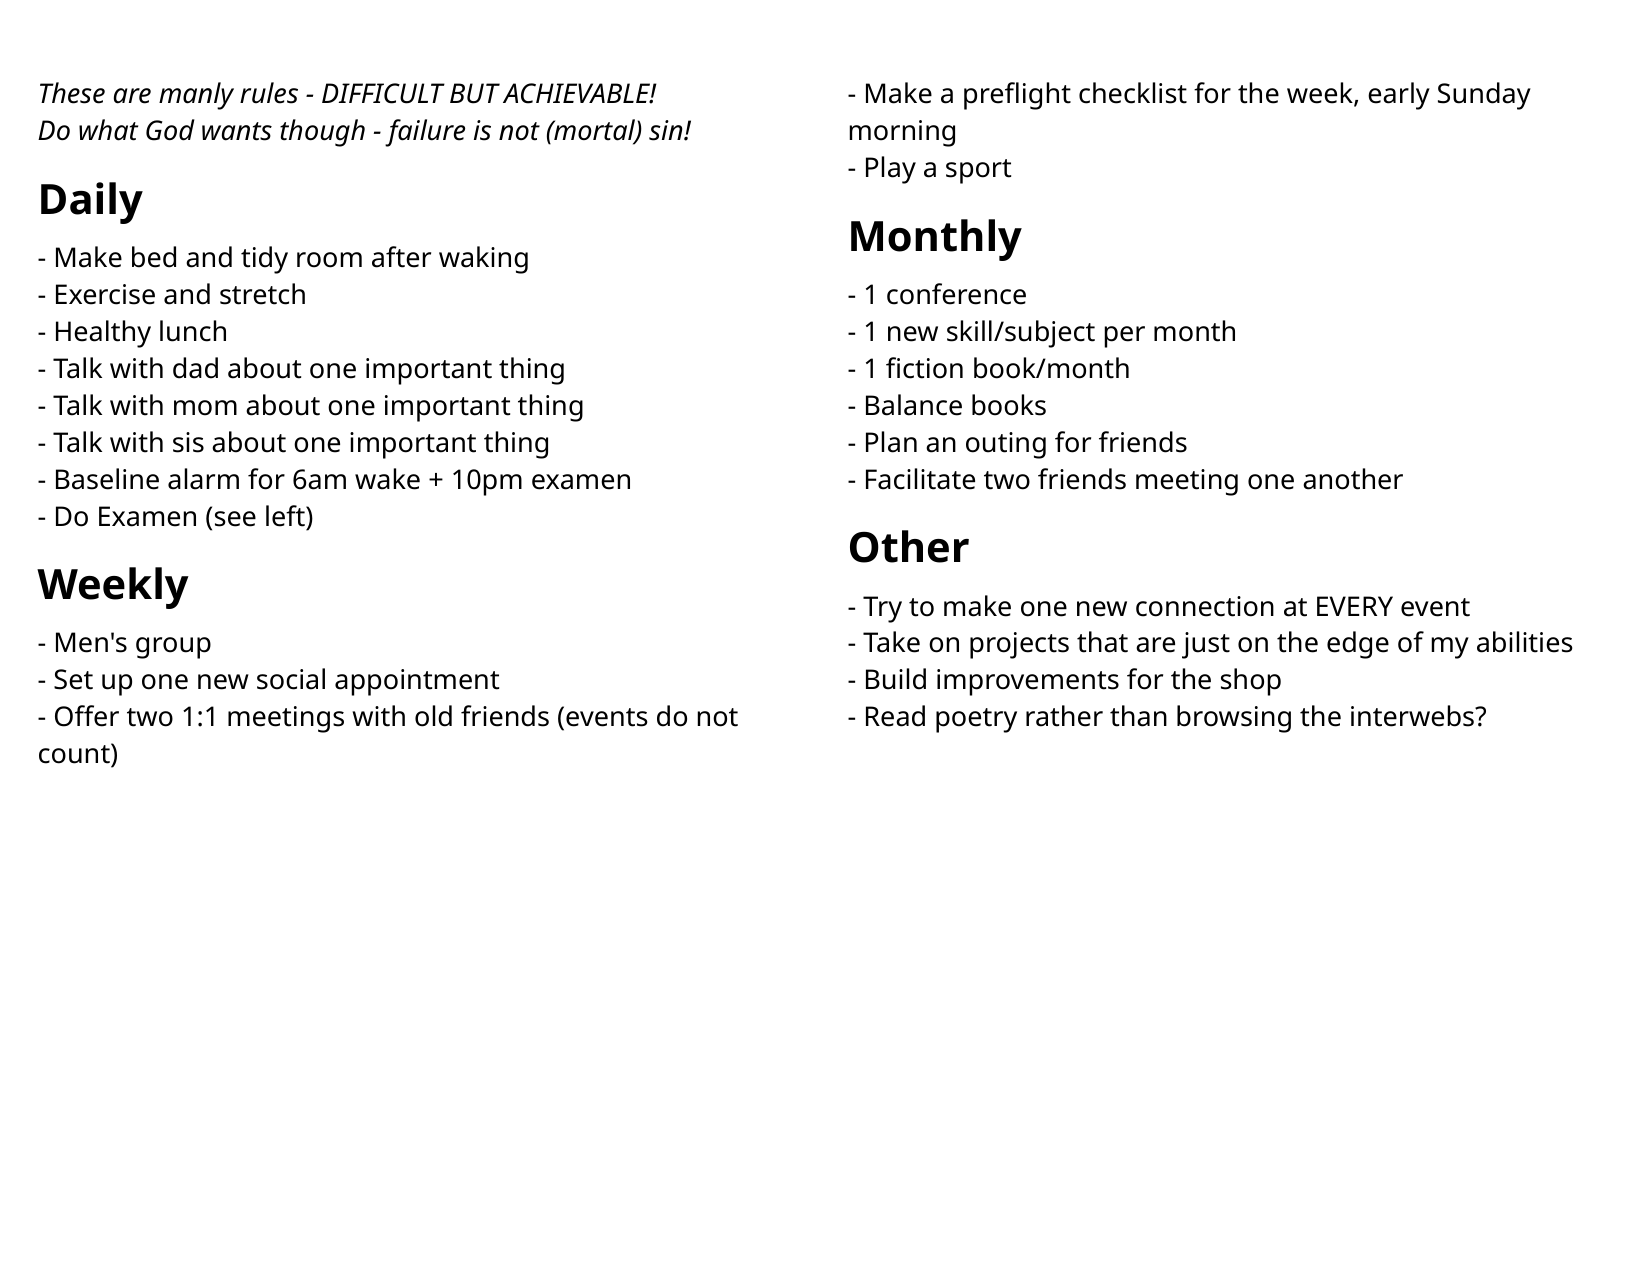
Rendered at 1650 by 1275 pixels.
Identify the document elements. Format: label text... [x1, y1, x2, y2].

text - Talk with mom about one important thing [37, 386, 802, 423]
text - Talk with dad about one important thing [37, 349, 802, 386]
text - 1 fiction book/month [847, 349, 1612, 386]
text - Facilitate two friends meeting one another [847, 460, 1612, 497]
subtitle Daily [37, 169, 802, 226]
text - Offer two 1:1 meetings with old friends (events do not count) [37, 698, 802, 771]
text - Do Examen (see left) [37, 497, 802, 534]
text - 1 conference [847, 276, 1612, 313]
subtitle Other [847, 518, 1612, 574]
text - Take on projects that are just on the edge of my abilities [847, 624, 1612, 661]
text - Exercise and stretch [37, 276, 802, 313]
text - Set up one new social appointment [37, 661, 802, 698]
text - Read poetry rather than browsing the interwebs? [847, 698, 1612, 734]
subtitle Monthly [847, 206, 1612, 263]
subtitle Weekly [37, 555, 802, 611]
text - Plan an outing for friends [847, 423, 1612, 460]
text - Build improvements for the shop [847, 661, 1612, 698]
text Do what God wants though - failure is not (mortal) sin! [37, 112, 802, 149]
text - Balance books [847, 386, 1612, 423]
text - Healthy lunch [37, 313, 802, 349]
text These are manly rules - DIFFICULT BUT ACHIEVABLE! [37, 75, 802, 112]
text - Try to make one new connection at EVERY event [847, 587, 1612, 624]
text - Play a sport [847, 149, 1612, 186]
text - 1 new skill/subject per month [847, 313, 1612, 349]
text - Make bed and tidy room after waking [37, 239, 802, 276]
text - Talk with sis about one important thing [37, 423, 802, 460]
text - Men's group [37, 624, 802, 661]
text - Baseline alarm for 6am wake + 10pm examen [37, 460, 802, 497]
text - Make a preflight checklist for the week, early Sunday morning [847, 75, 1612, 149]
